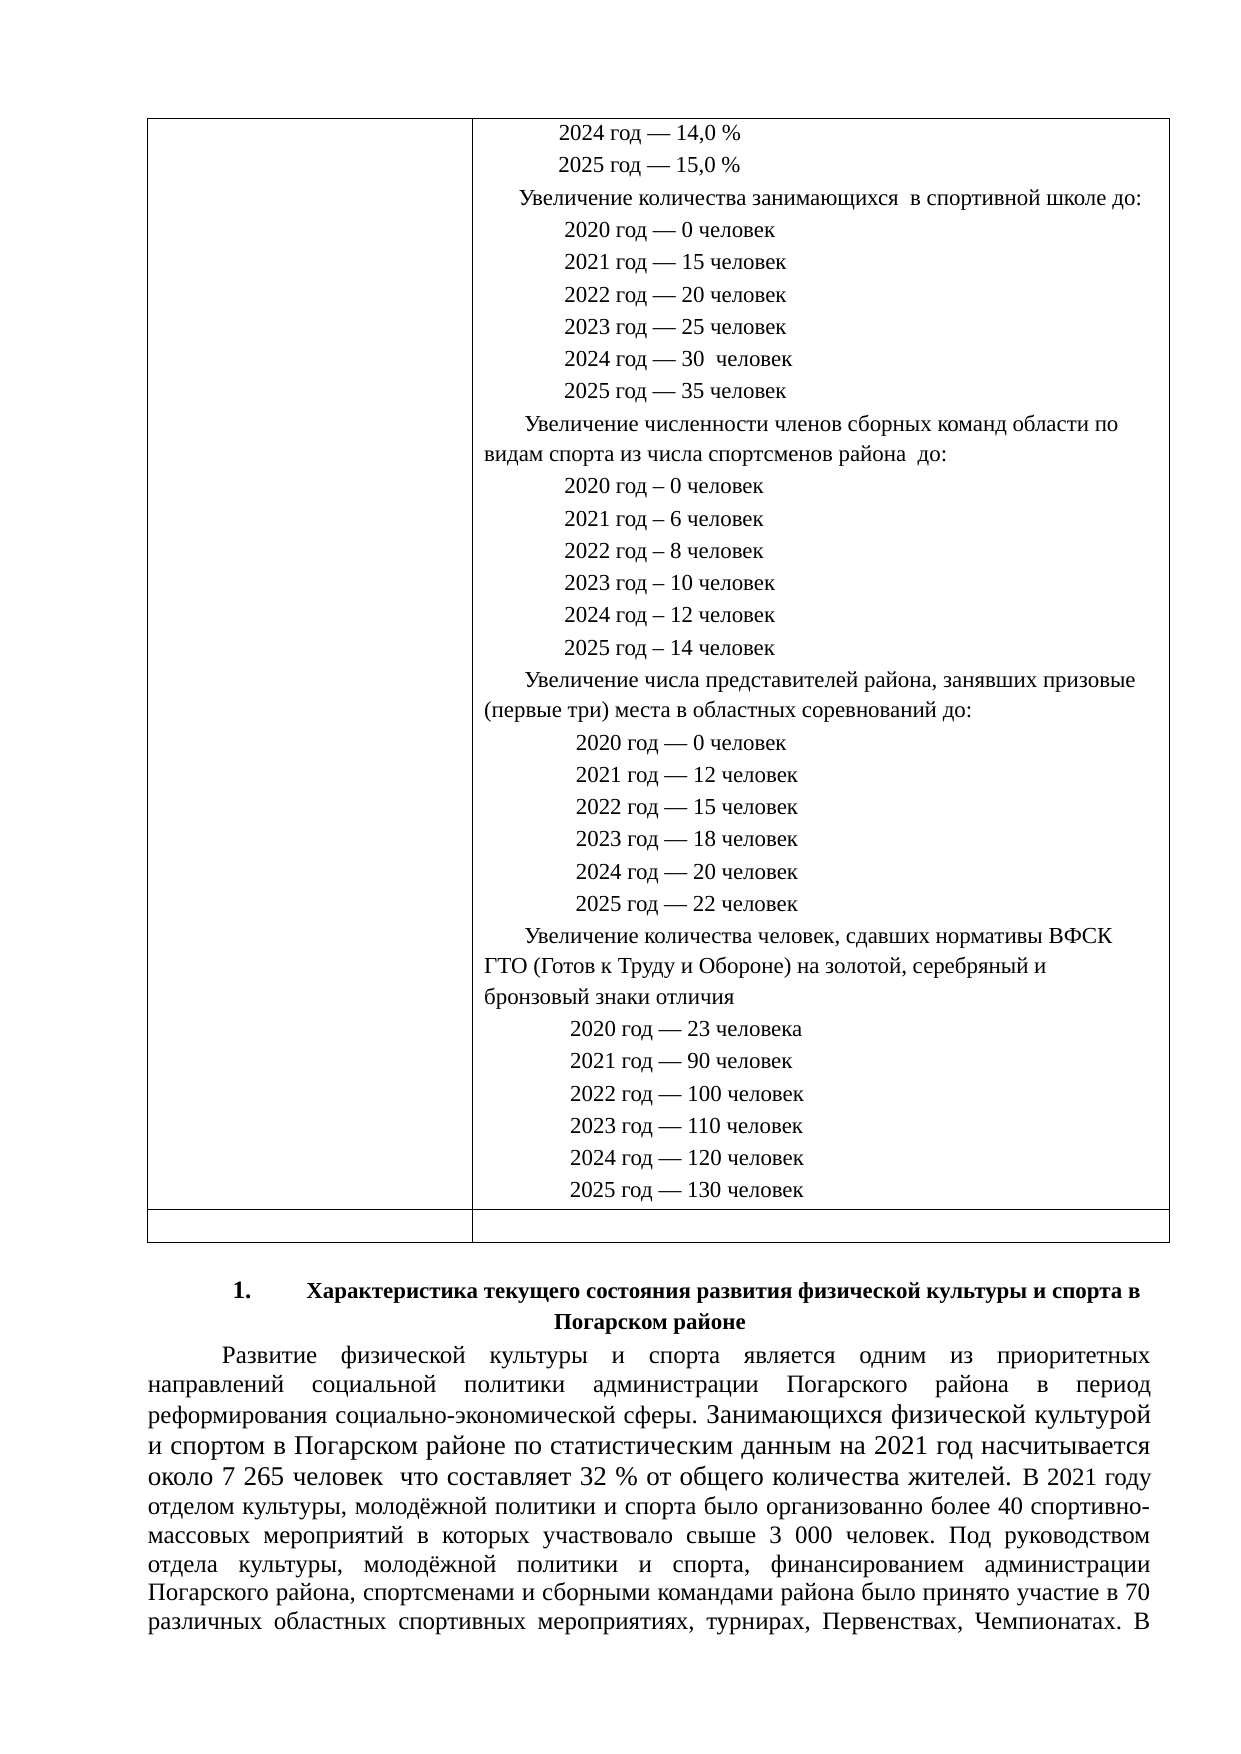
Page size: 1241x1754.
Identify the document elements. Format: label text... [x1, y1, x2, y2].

table_cell [148, 1210, 472, 1242]
text Развитие физической культуры и спорта является одним из приоритетных направлений социальной политики администрации Погарского района в период реформирования социально-экономической сферы. Занимающихся физической культурой и спортом в Погарском районе по статистическим данным на 2021 год насчитывается около 7 265 человек что составляет 32 % от общего количества жителей. В 2021 году отделом культуры, молодёжной политики и спорта было организованно более 40 спортивно-массовых мероприятий в которых участвовало свыше 3 000 человек. Под руководством отдела культуры, молодёжной политики и спорта, финансированием администрации Погарского района, спортсменами и сборными командами района было принято участие в 70 различных областных спортивных мероприятиях, турнирах, Первенствах, Чемпионатах. В [148, 1340, 1152, 1635]
table_cell 2024 год — 14,0 % 2025 год — 15,0 % Увеличение количества занимающихся в спортивной школе до: 2020 год — 0 человек 2021 год — 15 человек 2022 год — 20 человек 2023 год — 25 человек 2024 год — 30 человек 2025 год — 35 человек Увеличение численности членов сборных команд области по видам спорта из числа спортсменов района до: 2020 год – 0 человек 2021 год – 6 человек 2022 год – 8 человек 2023 год – 10 человек 2024 год – 12 человек 2025 год – 14 человек Увеличение числа представителей района, занявших призовые (первые три) места в областных соревнований до: 2020 год — 0 человек 2021 год — 12 человек 2022 год — 15 человек 2023 год — 18 человек 2024 год — 20 человек 2025 год — 22 человек Увеличение количества человек, сдавших нормативы ВФСК ГТО (Готов к Труду и Обороне) на золотой, серебряный и бронзовый знаки отличия 2020 год — 23 человека 2021 год — 90 человек 2022 год — 100 человек 2023 год — 110 человек 2024 год — 120 человек 2025 год — 130 человек [473, 119, 1169, 1209]
table_cell [148, 119, 472, 1209]
list Характеристика текущего состояния развития физической культуры и спорта в Погарском районе [148, 1275, 1152, 1334]
table_cell [473, 1210, 1169, 1242]
